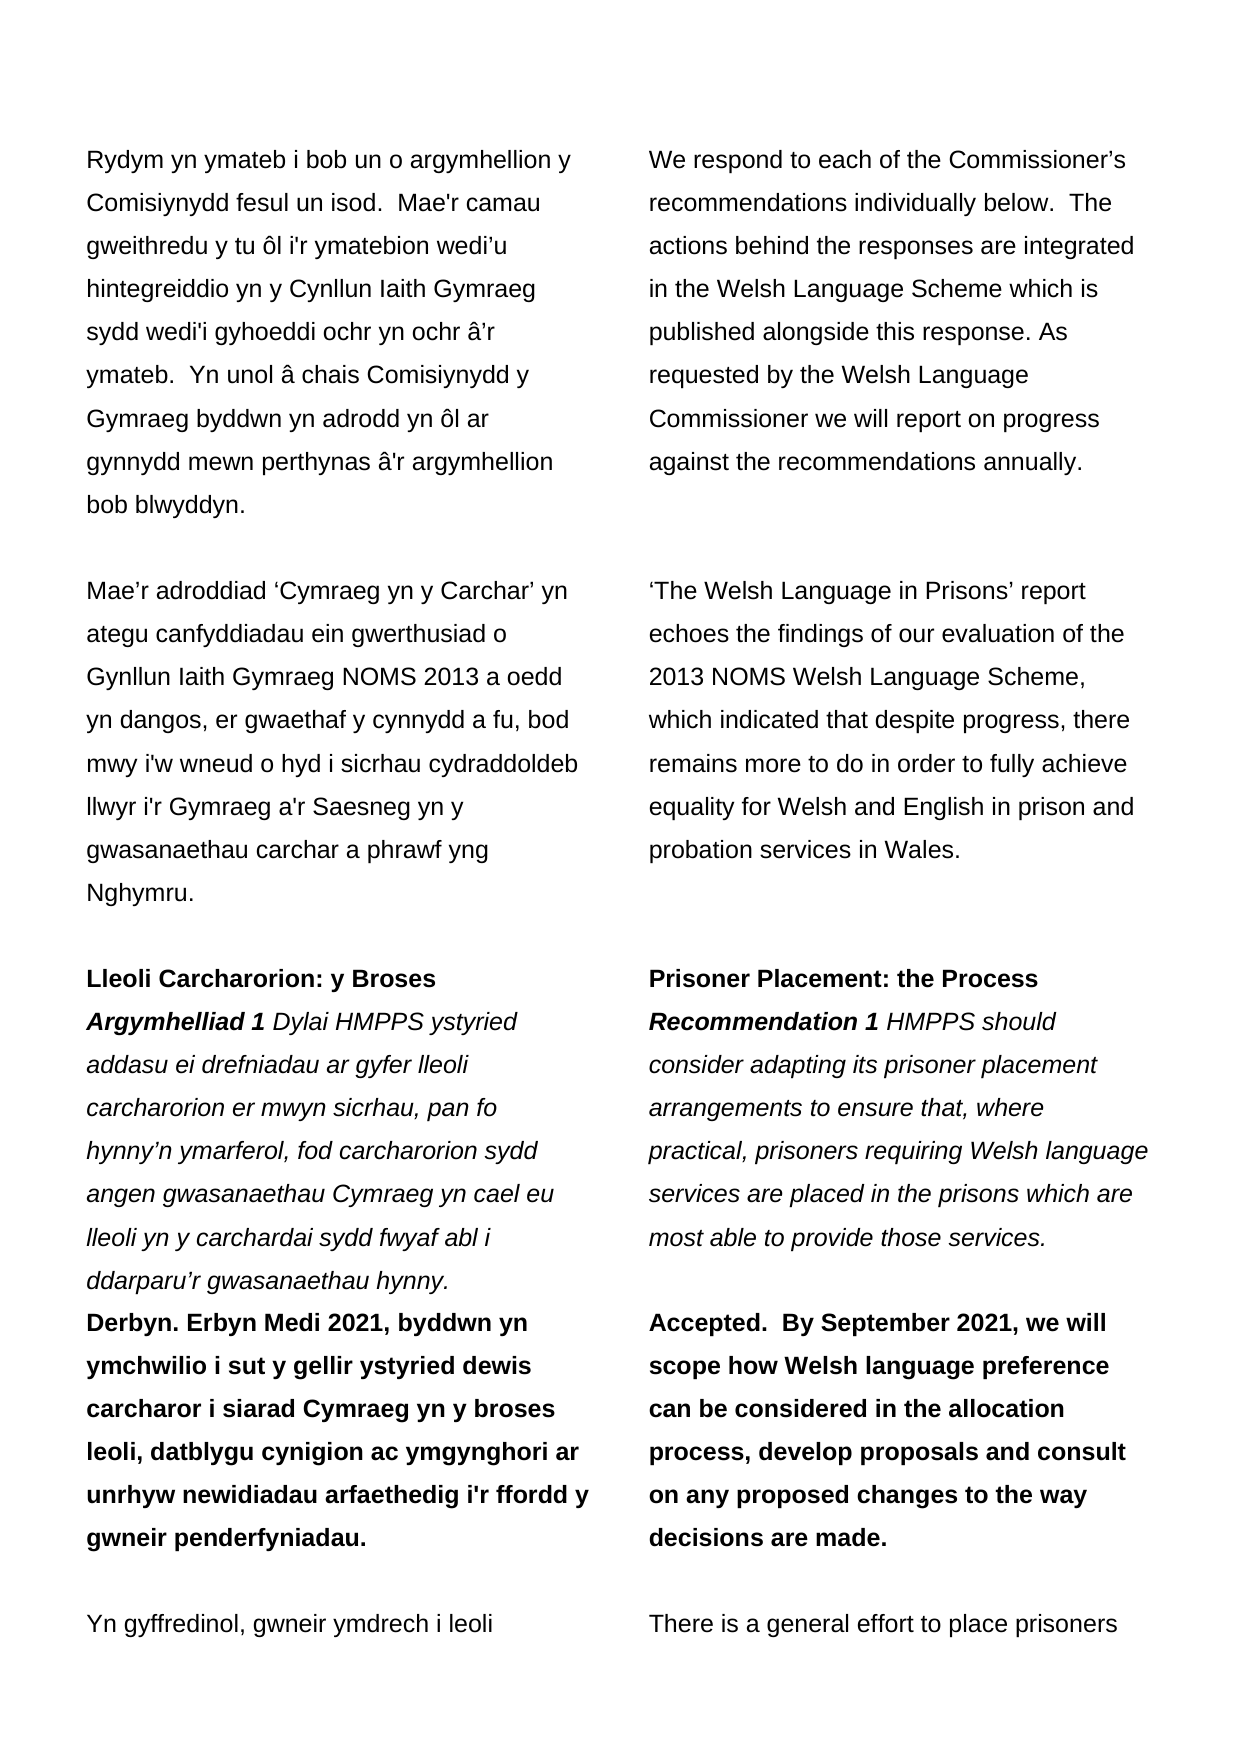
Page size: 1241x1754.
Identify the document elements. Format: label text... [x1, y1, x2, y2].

table_cell Derbyn. Erbyn Medi 2021, byddwn yn ymchwilio i sut y gellir ystyried dewis carcharor i siarad Cymraeg yn y broses leoli, datblygu cynigion ac ymgynghori ar unrhyw newidiadau arfaethedig i'r ffordd y gwneir penderfyniadau. [75, 1308, 602, 1609]
table_cell There is a general effort to place prisoners [637, 1609, 1164, 1638]
table_cell Yn gyffredinol, gwneir ymdrech i leoli [75, 1609, 602, 1638]
table_cell [75, 102, 602, 145]
table_cell [602, 921, 637, 964]
table_cell ‘The Welsh Language in Prisons’ report echoes the findings of our evaluation of the 2013 NOMS Welsh Language Scheme, which indicated that despite progress, there remains more to do in order to fully achieve equality for Welsh and English in prison and probation services in Wales. [637, 576, 1164, 921]
table_cell [602, 1609, 637, 1638]
table_cell Accepted. By September 2021, we will scope how Welsh language preference can be considered in the allocation process, develop proposals and consult on any proposed changes to the way decisions are made. [637, 1308, 1164, 1609]
table_cell [602, 145, 637, 576]
table_cell [75, 921, 602, 964]
table_cell [602, 1308, 637, 1609]
table_cell [602, 576, 637, 921]
table_cell Rydym yn ymateb i bob un o argymhellion y Comisiynydd fesul un isod. Mae'r camau gweithredu y tu ôl i'r ymatebion wedi’u hintegreiddio yn y Cynllun Iaith Gymraeg sydd wedi'i gyhoeddi ochr yn ochr â’r ymateb. Yn unol â chais Comisiynydd y Gymraeg byddwn yn adrodd yn ôl ar gynnydd mewn perthynas â'r argymhellion bob blwyddyn. [75, 145, 602, 576]
table_cell [602, 102, 637, 145]
table_cell [602, 1007, 637, 1308]
table_cell Mae’r adroddiad ‘Cymraeg yn y Carchar’ yn ategu canfyddiadau ein gwerthusiad o Gynllun Iaith Gymraeg NOMS 2013 a oedd yn dangos, er gwaethaf y cynnydd a fu, bod mwy i'w wneud o hyd i sicrhau cydraddoldeb llwyr i'r Gymraeg a'r Saesneg yn y gwasanaethau carchar a phrawf yng Nghymru. [75, 576, 602, 921]
table_cell Prisoner Placement: the Process [637, 964, 1164, 1007]
table_cell Argymhelliad 1 Dylai HMPPS ystyried addasu ei drefniadau ar gyfer lleoli carcharorion er mwyn sicrhau, pan fo hynny’n ymarferol, fod carcharorion sydd angen gwasanaethau Cymraeg yn cael eu lleoli yn y carchardai sydd fwyaf abl i ddarparu’r gwasanaethau hynny. [75, 1007, 602, 1308]
table_cell [637, 921, 1164, 964]
table_cell We respond to each of the Commissioner’s recommendations individually below. The actions behind the responses are integrated in the Welsh Language Scheme which is published alongside this response. As requested by the Welsh Language Commissioner we will report on progress against the recommendations annually. [637, 145, 1164, 576]
table_cell Recommendation 1 HMPPS should consider adapting its prisoner placement arrangements to ensure that, where practical, prisoners requiring Welsh language services are placed in the prisons which are most able to provide those services. [637, 1007, 1164, 1308]
table_cell [602, 964, 637, 1007]
table_cell [637, 102, 1164, 145]
table_cell Lleoli Carcharorion: y Broses [75, 964, 602, 1007]
